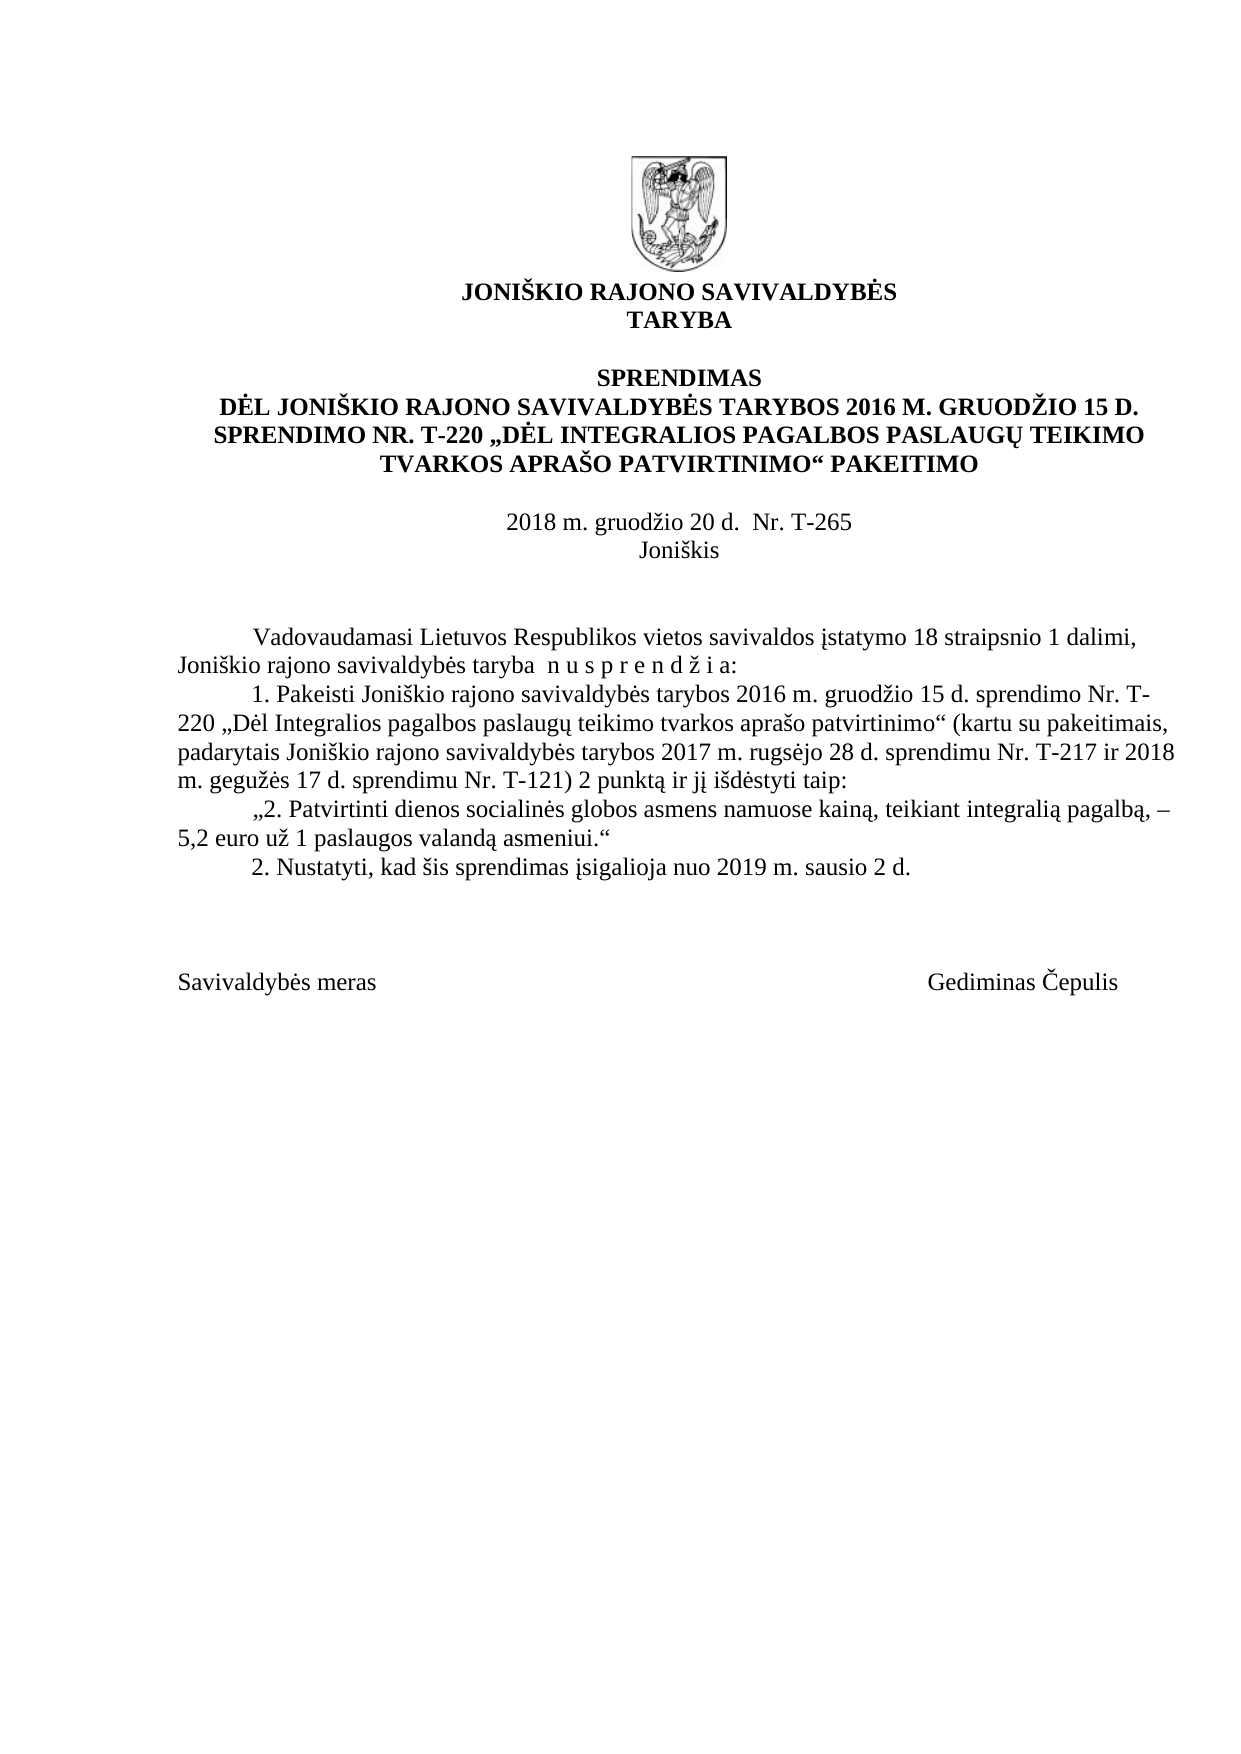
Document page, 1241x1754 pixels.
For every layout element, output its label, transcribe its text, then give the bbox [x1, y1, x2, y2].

text SPRENDIMAS [177, 363, 1181, 392]
text 2018 m. gruodžio 20 d. Nr. T-265 [177, 507, 1181, 535]
text 2. Nustatyti, kad šis sprendimas įsigalioja nuo 2019 m. sausio 2 d. [177, 852, 1181, 880]
text 1. Pakeisti Joniškio rajono savivaldybės tarybos 2016 m. gruodžio 15 d. sprendimo Nr. T- [177, 679, 1181, 708]
text Joniškio rajono savivaldybės TARYBA [177, 277, 1181, 334]
text Joniškis [177, 535, 1181, 564]
text Vadovaudamasi Lietuvos Respublikos vietos savivaldos įstatymo 18 straipsnio 1 dalimi, Joniškio rajono savivaldybės taryba n u s p r e n d ž i a: [177, 622, 1181, 679]
text DĖL JONIŠKIO RAJONO SAVIVALDYBĖS TARYBOS 2016 M. GRUODŽIO 15 D. SPRENDIMO NR. T-220 „DĖL INTEGRALIOS PAGALBOS PASLAUGŲ TEIKIMO TVARKOS APRAŠO PATVIRTINIMO“ PAKEITIMO [177, 392, 1181, 478]
text Savivaldybės meras Gediminas Čepulis [177, 967, 1181, 995]
text 220 „Dėl Integralios pagalbos paslaugų teikimo tvarkos aprašo patvirtinimo“ (kartu su pakeitimais, padarytais Joniškio rajono savivaldybės tarybos 2017 m. rugsėjo 28 d. sprendimu Nr. T-217 ir 2018 m. gegužės 17 d. sprendimu Nr. T-121) 2 punktą ir jį išdėstyti taip: [177, 708, 1181, 794]
text „2. Patvirtinti dienos socialinės globos asmens namuose kainą, teikiant integralią pagalbą, – 5,2 euro už 1 paslaugos valandą asmeniui.“ [177, 794, 1181, 852]
